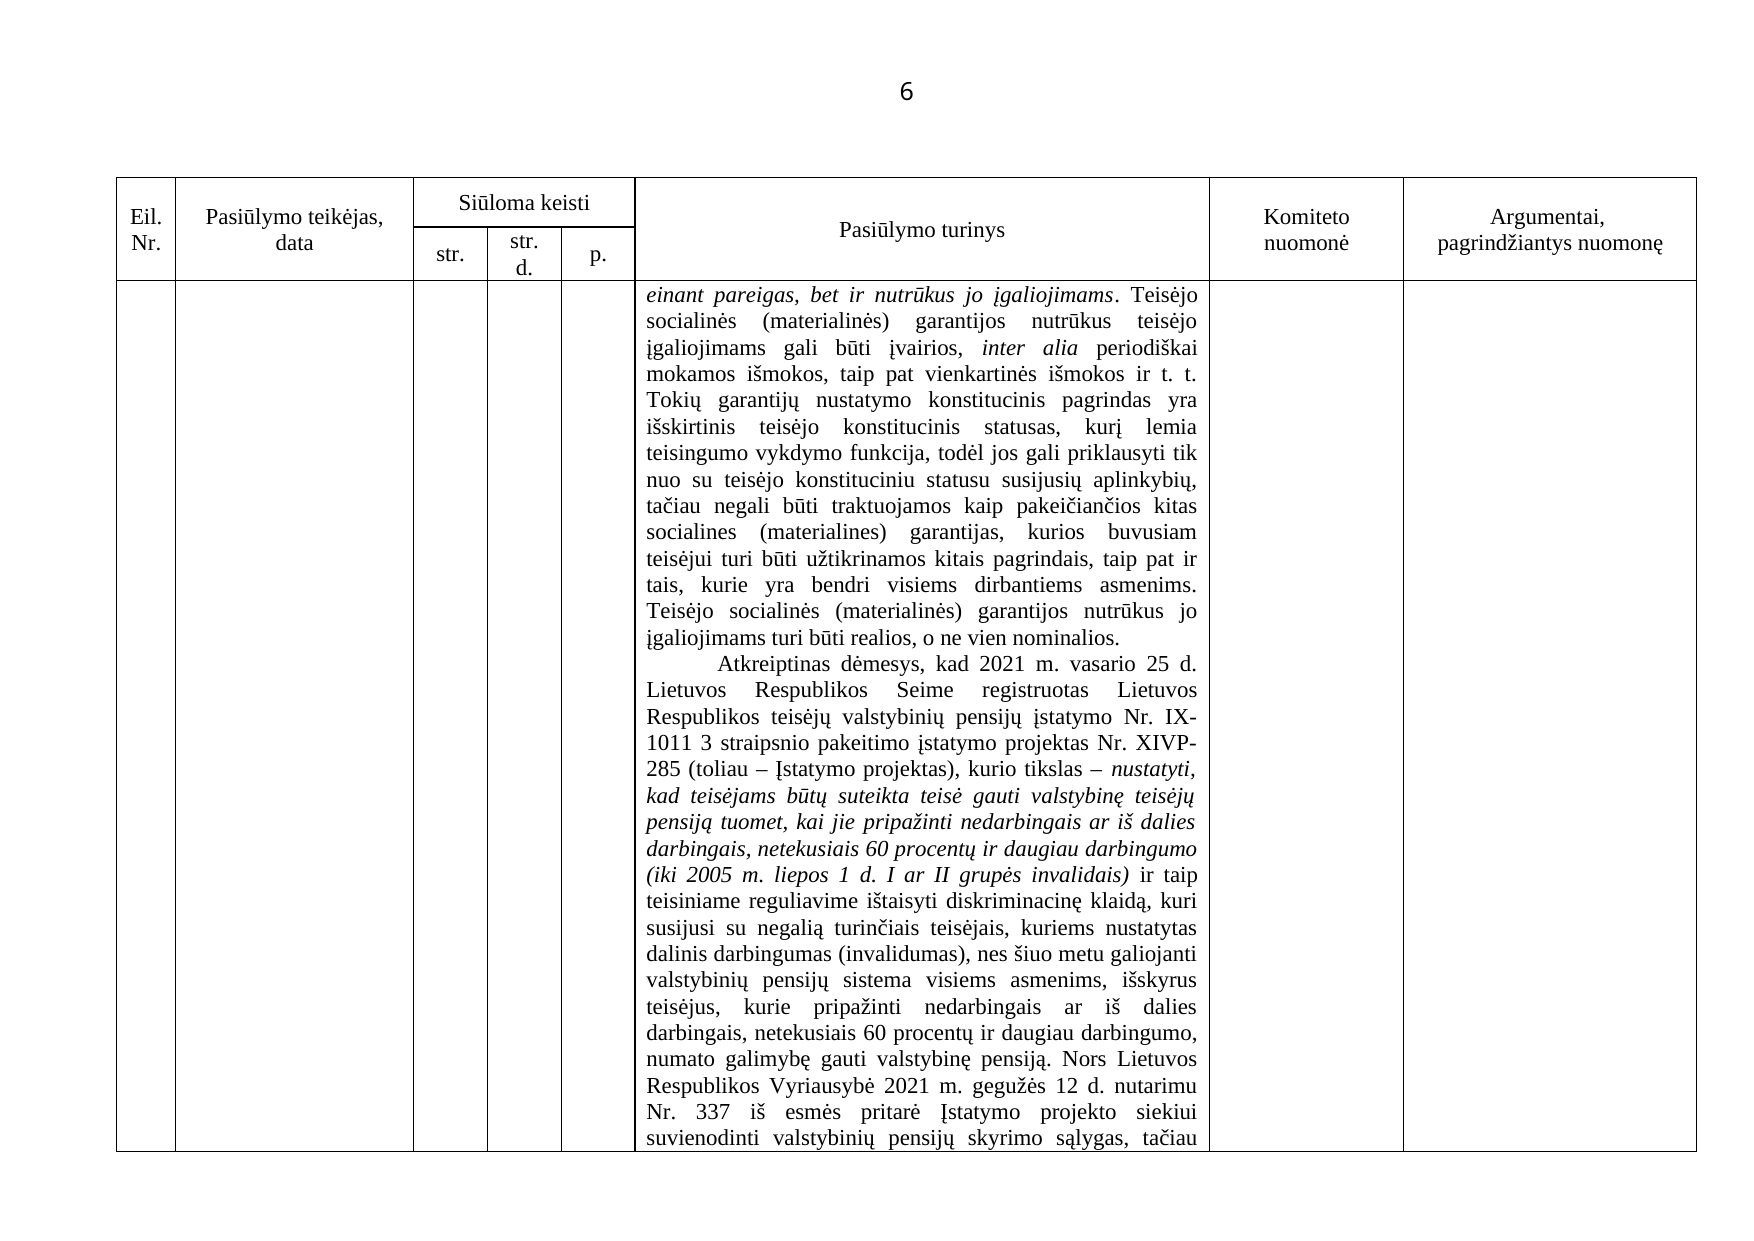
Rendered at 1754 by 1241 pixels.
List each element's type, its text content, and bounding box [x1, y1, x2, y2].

table_cell [414, 281, 487, 1151]
table_header Eil. Nr. [117, 178, 175, 280]
table_cell [117, 281, 175, 1151]
table_header Pasiūlymo teikėjas, data [176, 178, 413, 280]
table_cell str. d. [488, 228, 561, 280]
table_cell [562, 281, 634, 1151]
table_header Siūloma keisti [414, 178, 634, 226]
table_header Argumentai, pagrindžiantys nuomonę [1404, 178, 1696, 280]
table_cell einant pareigas, bet ir nutrūkus jo įgaliojimams. Teisėjo socialinės (materialinės) garantijos nutrūkus teisėjo įgaliojimams gali būti įvairios, inter alia periodiškai mokamos išmokos, taip pat vienkartinės išmokos ir t. t. Tokių garantijų nustatymo konstitucinis pagrindas yra išskirtinis teisėjo konstitucinis statusas, kurį lemia teisingumo vykdymo funkcija, todėl jos gali priklausyti tik nuo su teisėjo konstituciniu statusu susijusių aplinkybių, tačiau negali būti traktuojamos kaip pakeičiančios kitas socialines (materialines) garantijas, kurios buvusiam teisėjui turi būti užtikrinamos kitais pagrindais, taip pat ir tais, kurie yra bendri visiems dirbantiems asmenims. Teisėjo socialinės (materialinės) garantijos nutrūkus jo įgaliojimams turi būti realios, o ne vien nominalios. Atkreiptinas dėmesys, kad 2021 m. vasario 25 d. Lietuvos Respublikos Seime registruotas Lietuvos Respublikos teisėjų valstybinių pensijų įstatymo Nr. IX-1011 3 straipsnio pakeitimo įstatymo projektas Nr. XIVP-285 (toliau – Įstatymo projektas), kurio tikslas – nustatyti, kad teisėjams būtų suteikta teisė gauti valstybinę teisėjų pensiją tuomet, kai jie pripažinti nedarbingais ar iš dalies darbingais, netekusiais 60 procentų ir daugiau darbingumo (iki 2005 m. liepos 1 d. I ar II grupės invalidais) ir taip teisiniame reguliavime ištaisyti diskriminacinę klaidą, kuri susijusi su negalią turinčiais teisėjais, kuriems nustatytas dalinis darbingumas (invalidumas), nes šiuo metu galiojanti valstybinių pensijų sistema visiems asmenims, išskyrus teisėjus, kurie pripažinti nedarbingais ar iš dalies darbingais, netekusiais 60 procentų ir daugiau darbingumo, numato galimybę gauti valstybinę pensiją. Nors Lietuvos Respublikos Vyriausybė 2021 m. gegužės 12 d. nutarimu Nr. 337 iš esmės pritarė Įstatymo projekto siekiui suvienodinti valstybinių pensijų skyrimo sąlygas, tačiau [636, 281, 1209, 1151]
table_cell [1210, 281, 1403, 1151]
table_cell str. [414, 228, 487, 280]
table_cell p. [562, 228, 634, 280]
table_cell [1404, 281, 1696, 1151]
table_cell [176, 281, 413, 1151]
table_header Komiteto nuomonė [1210, 178, 1403, 280]
table_cell [488, 281, 561, 1151]
table_header Pasiūlymo turinys [636, 178, 1209, 280]
